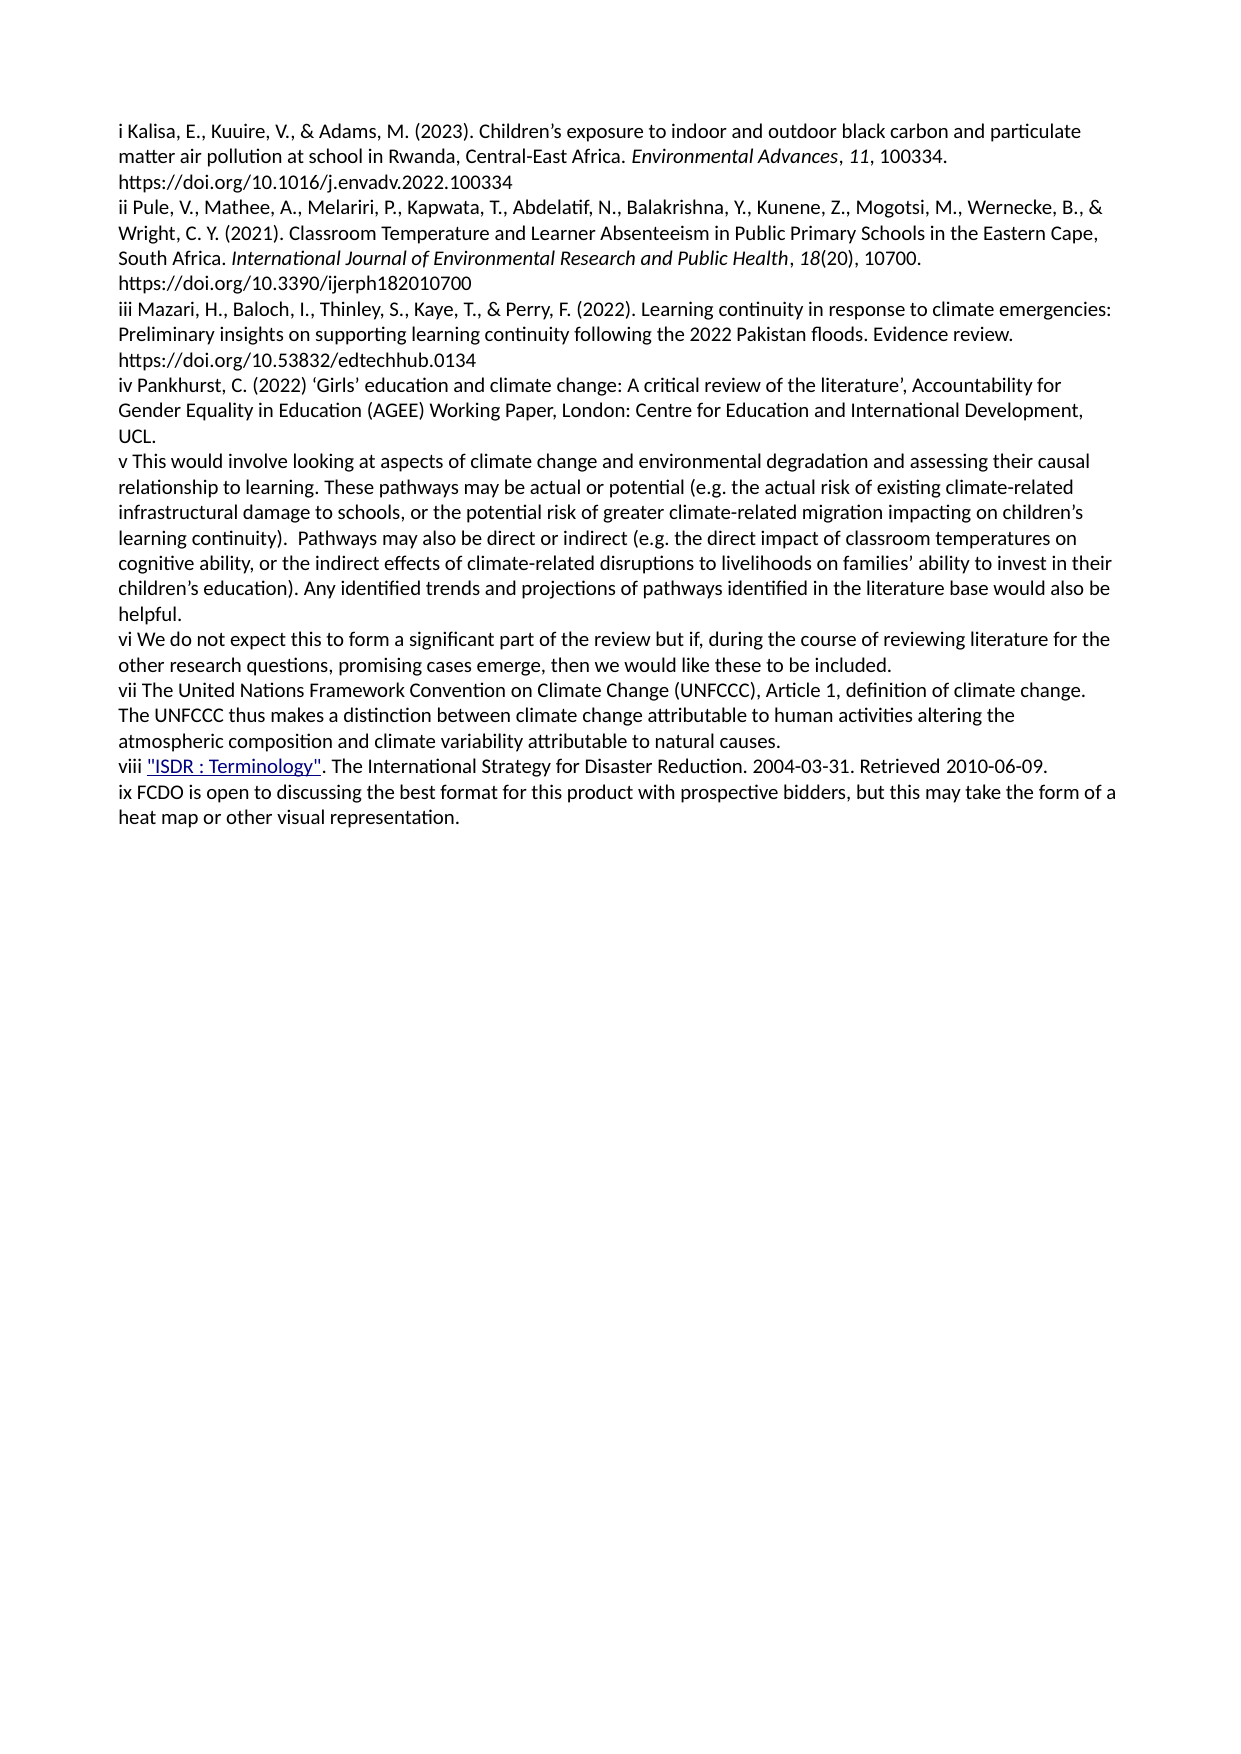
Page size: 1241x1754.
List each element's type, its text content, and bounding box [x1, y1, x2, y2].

list We do not expect this to form a significant part of the review but if, during the course of reviewing literature for the other research questions, promising cases emerge, then we would like these to be included. [118, 626, 1122, 677]
list This would involve looking at aspects of climate change and environmental degradation and assessing their causal relationship to learning. These pathways may be actual or potential (e.g. the actual risk of existing climate-related infrastructural damage to schools, or the potential risk of greater climate-related migration impacting on children’s learning continuity). Pathways may also be direct or indirect (e.g. the direct impact of classroom temperatures on cognitive ability, or the indirect effects of climate-related disruptions to livelihoods on families’ ability to invest in their children’s education). Any identified trends and projections of pathways identified in the literature base would also be helpful. [118, 448, 1122, 626]
text Mazari, H., Baloch, I., Thinley, S., Kaye, T., & Perry, F. (2022). Learning continuity in response to climate emergencies: Preliminary insights on supporting learning continuity following the 2022 Pakistan floods. Evidence review. https://doi.org/10.53832/edtechhub.0134 [118, 296, 1122, 372]
text FCDO is open to discussing the best format for this product with prospective bidders, but this may take the form of a heat map or other visual representation. [118, 779, 1122, 830]
text Pankhurst, C. (2022) ‘Girls’ education and climate change: A critical review of the literature’, Accountability for Gender Equality in Education (AGEE) Working Paper, London: Centre for Education and International Development, UCL. [118, 372, 1122, 448]
text Kalisa, E., Kuuire, V., & Adams, M. (2023). Children’s exposure to indoor and outdoor black carbon and particulate matter air pollution at school in Rwanda, Central-East Africa. Environmental Advances, 11, 100334. https://doi.org/10.1016/j.envadv.2022.100334 [118, 118, 1122, 194]
text Pule, V., Mathee, A., Melariri, P., Kapwata, T., Abdelatif, N., Balakrishna, Y., Kunene, Z., Mogotsi, M., Wernecke, B., & Wright, C. Y. (2021). Classroom Temperature and Learner Absenteeism in Public Primary Schools in the Eastern Cape, South Africa. International Journal of Environmental Research and Public Health, 18(20), 10700. https://doi.org/10.3390/ijerph182010700 [118, 194, 1122, 296]
